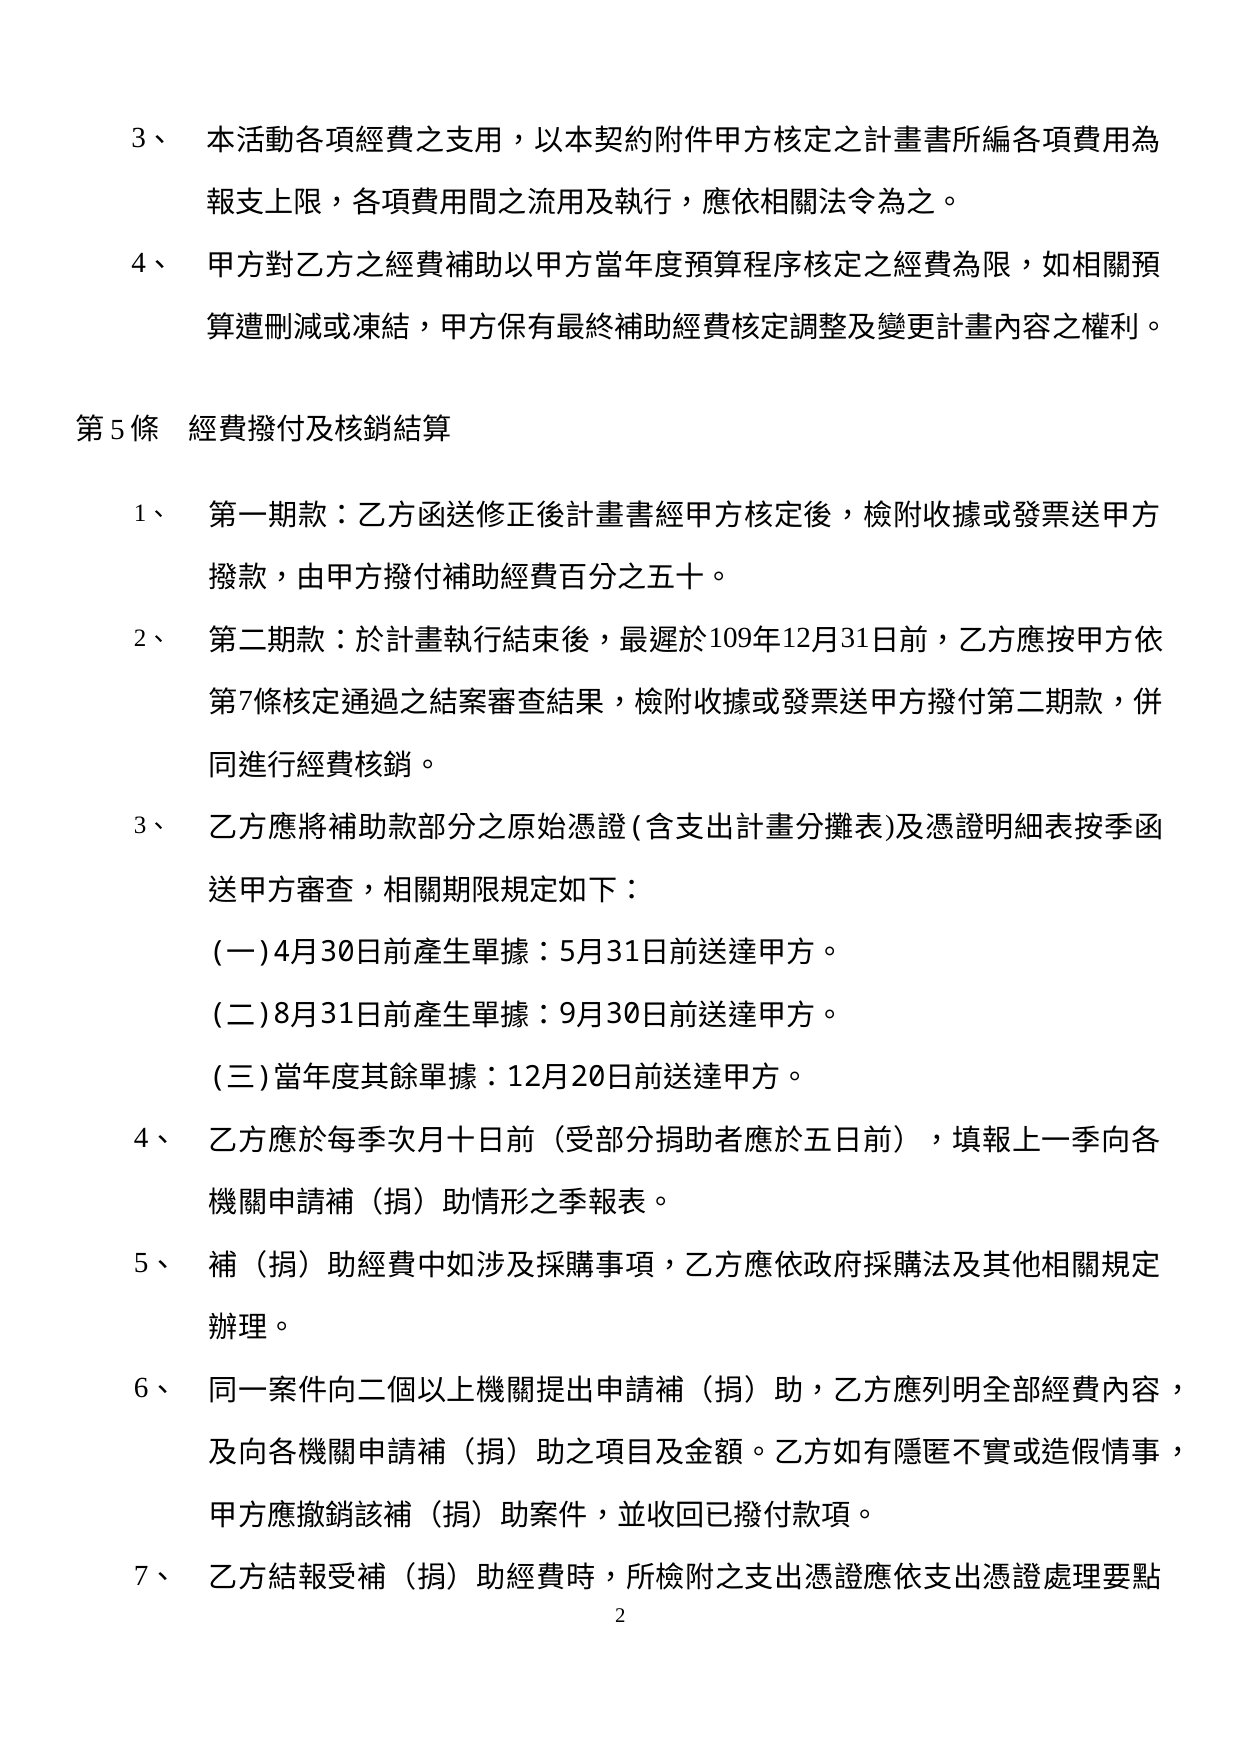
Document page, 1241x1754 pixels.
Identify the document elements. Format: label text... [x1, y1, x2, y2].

list 補（捐）助經費中如涉及採購事項，乙方應依政府採購法及其他相關規定辦理。 [134, 1221, 1163, 1346]
text (一)4月30日前產生單據：5月31日前送達甲方。 [209, 908, 1163, 971]
list 第二期款：於計畫執行結束後，最遲於109年12月31日前，乙方應按甲方依第7條核定通過之結案審查結果，檢附收據或發票送甲方撥付第二期款，併同進行經費核銷。 [134, 596, 1163, 783]
list 乙方應將補助款部分之原始憑證(含支出計畫分攤表)及憑證明細表按季函送甲方審查，相關期限規定如下： [134, 783, 1163, 908]
list 第一期款：乙方函送修正後計畫書經甲方核定後，檢附收據或發票送甲方撥款，由甲方撥付補助經費百分之五十。 [134, 471, 1163, 596]
text (二)8月31日前產生單據：9月30日前送達甲方。 [209, 971, 1163, 1033]
list 本活動各項經費之支用，以本契約附件甲方核定之計畫書所編各項費用為報支上限，各項費用間之流用及執行，應依相關法令為之。 [131, 96, 1163, 221]
list 甲方對乙方之經費補助以甲方當年度預算程序核定之經費為限，如相關預算遭刪減或凍結，甲方保有最終補助經費核定調整及變更計畫內容之權利。 [131, 221, 1163, 346]
text (三)當年度其餘單據：12月20日前送達甲方。 [209, 1033, 1163, 1096]
text 第5條 經費撥付及核銷結算 [75, 398, 1165, 450]
list 乙方應於每季次月十日前（受部分捐助者應於五日前），填報上一季向各機關申請補（捐）助情形之季報表。 [134, 1096, 1163, 1221]
list 乙方結報受補（捐）助經費時，所檢附之支出憑證應依支出憑證處理要點 [134, 1533, 1163, 1596]
list 同一案件向二個以上機關提出申請補（捐）助，乙方應列明全部經費內容，及向各機關申請補（捐）助之項目及金額。乙方如有隱匿不實或造假情事，甲方應撤銷該補（捐）助案件，並收回已撥付款項。 [134, 1346, 1163, 1533]
